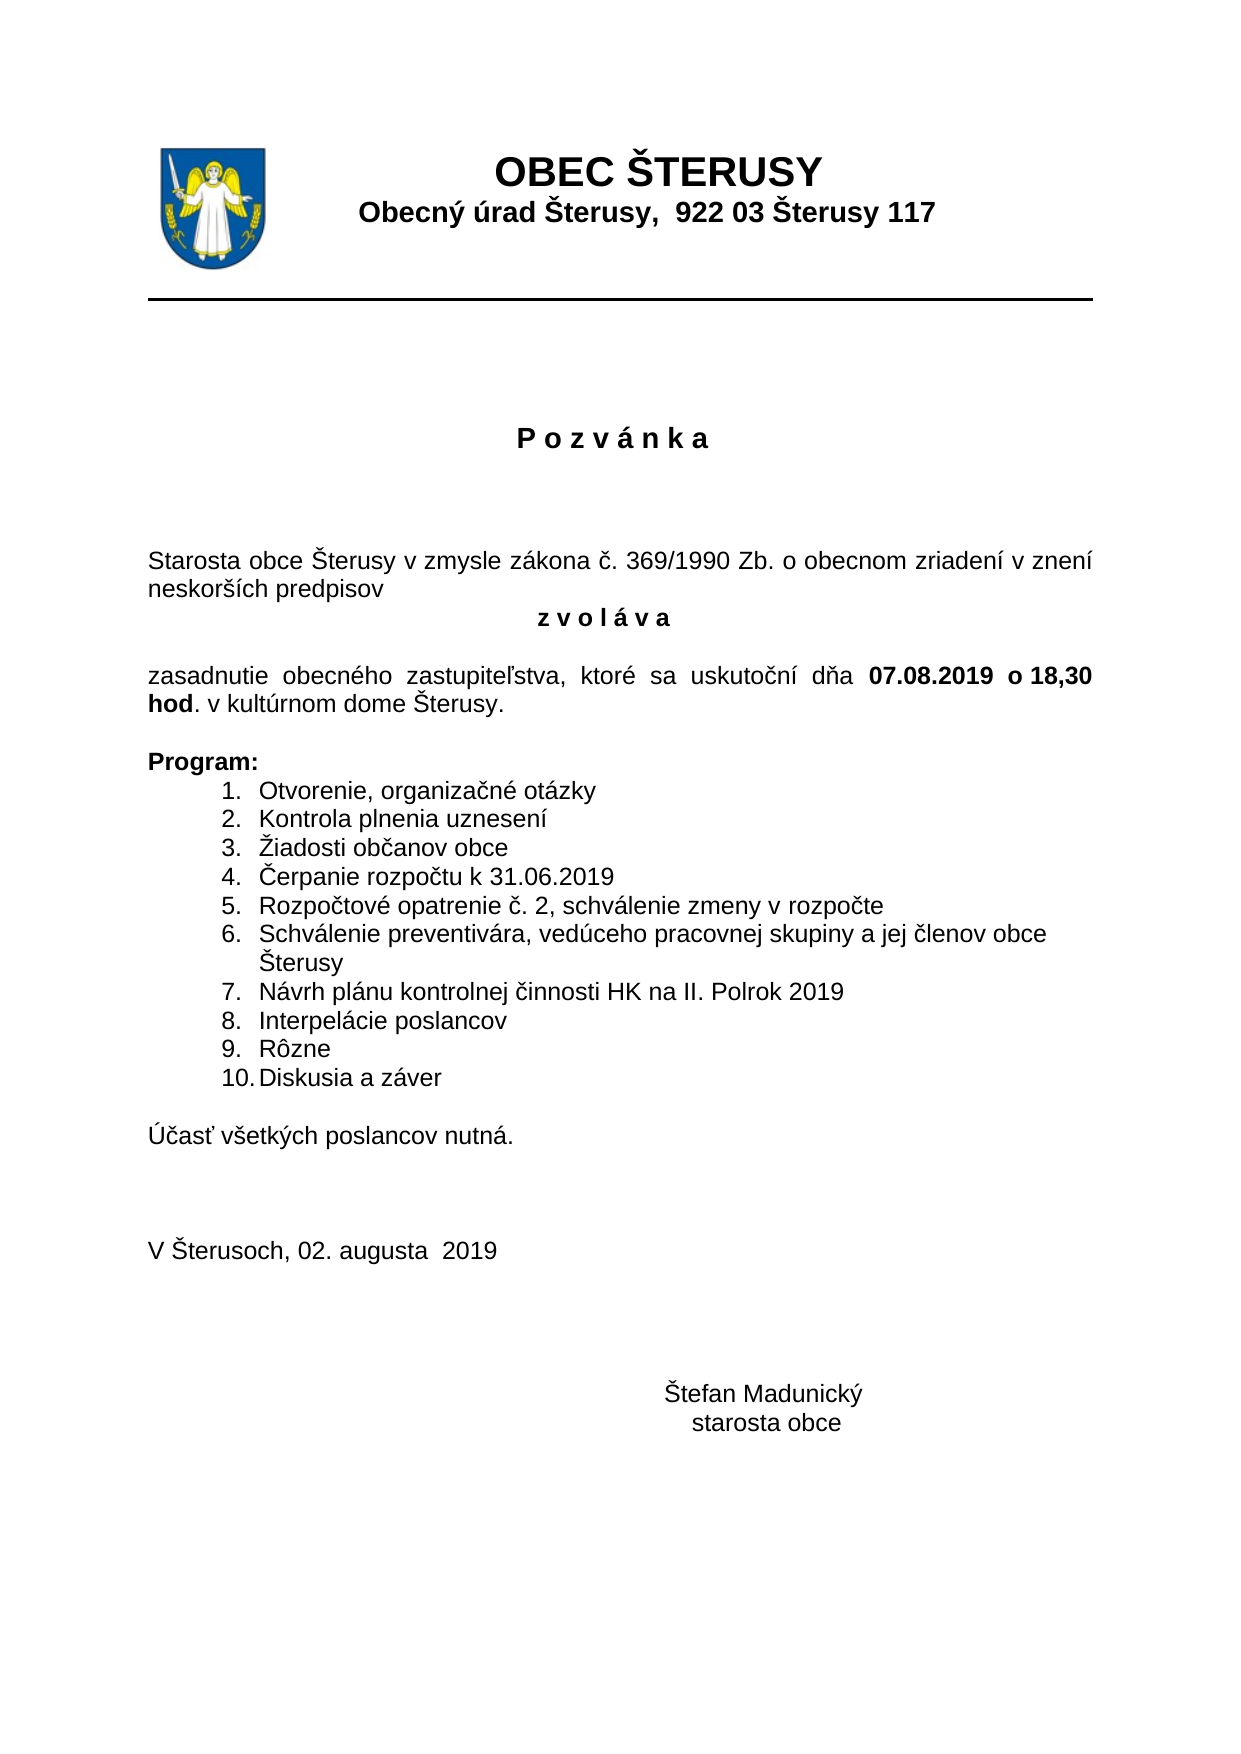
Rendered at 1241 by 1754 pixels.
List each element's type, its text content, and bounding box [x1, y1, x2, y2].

list Žiadosti občanov obce [221, 833, 1093, 862]
list Rozpočtové opatrenie č. 2, schválenie zmeny v rozpočte [221, 891, 1093, 919]
text OBEC ŠTERUSY Obecný úrad Šterusy, 922 03 Šterusy 117 [267, 148, 1093, 263]
list Interpelácie poslancov [221, 1006, 1093, 1034]
text Štefan Madunický [148, 1379, 1093, 1408]
text zasadnutie obecného zastupiteľstva, ktoré sa uskutoční dňa 07.08.2019 o 18,30 hod. v kultúrnom dome Šterusy. [148, 661, 1093, 718]
list Rôzne [221, 1034, 1093, 1063]
text [148, 148, 159, 263]
text z v o l á v a [443, 603, 1093, 632]
text V Šterusoch, 02. augusta 2019 [148, 1236, 1093, 1264]
text Program: [148, 747, 1093, 776]
list Diskusia a záver [221, 1063, 1093, 1092]
text Účasť všetkých poslancov nutná. [148, 1121, 1093, 1149]
text starosta obce [148, 1408, 1093, 1437]
list Schválenie preventivára, vedúceho pracovnej skupiny a jej členov obce Šterusy [221, 919, 1093, 977]
text P o z v á n k a [148, 421, 1093, 455]
text Starosta obce Šterusy v zmysle zákona č. 369/1990 Zb. o obecnom zriadení v znení neskorších predpisov [148, 546, 1093, 603]
list Kontrola plnenia uznesení [221, 804, 1093, 833]
list Čerpanie rozpočtu k 31.06.2019 [221, 862, 1093, 891]
list Otvorenie, organizačné otázky [221, 776, 1093, 804]
list Návrh plánu kontrolnej činnosti HK na II. Polrok 2019 [221, 977, 1093, 1006]
